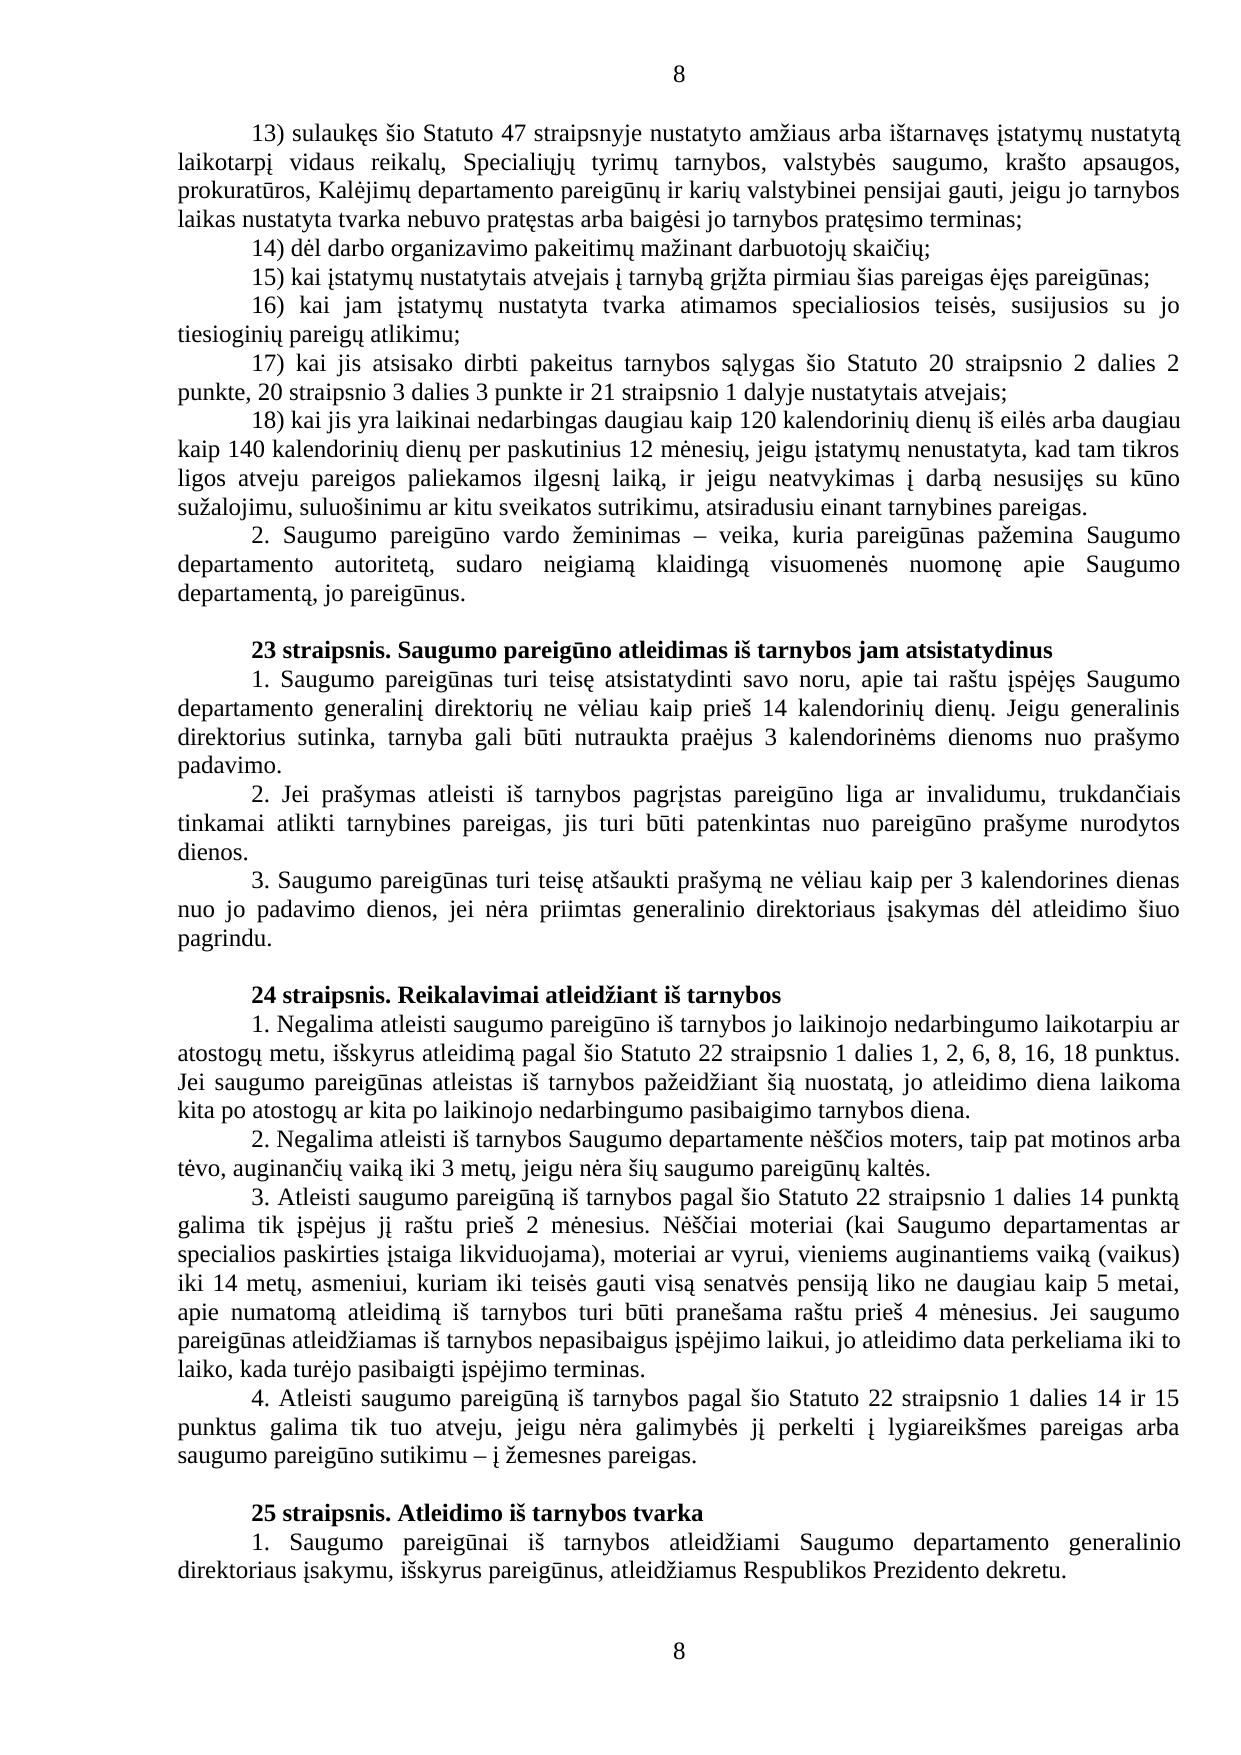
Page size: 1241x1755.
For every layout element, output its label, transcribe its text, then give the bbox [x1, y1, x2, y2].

text 24 straipsnis. Reikalavimai atleidžiant iš tarnybos [177, 981, 1181, 1009]
text 3. Atleisti saugumo pareigūną iš tarnybos pagal šio Statuto 22 straipsnio 1 dalies 14 punktą galima tik įspėjus jį raštu prieš 2 mėnesius. Nėščiai moteriai (kai Saugumo departamentas ar specialios paskirties įstaiga likviduojama), moteriai ar vyrui, vieniems auginantiems vaiką (vaikus) iki 14 metų, asmeniui, kuriam iki teisės gauti visą senatvės pensiją liko ne daugiau kaip 5 metai, apie numatomą atleidimą iš tarnybos turi būti pranešama raštu prieš 4 mėnesius. Jei saugumo pareigūnas atleidžiamas iš tarnybos nepasibaigus įspėjimo laikui, jo atleidimo data perkeliama iki to laiko, kada turėjo pasibaigti įspėjimo terminas. [177, 1182, 1181, 1383]
text 1. Saugumo pareigūnai iš tarnybos atleidžiami Saugumo departamento generalinio direktoriaus įsakymu, išskyrus pareigūnus, atleidžiamus Respublikos Prezidento dekretu. [177, 1527, 1181, 1584]
text 2. Negalima atleisti iš tarnybos Saugumo departamente nėščios moters, taip pat motinos arba tėvo, auginančių vaiką iki 3 metų, jeigu nėra šių saugumo pareigūnų kaltės. [177, 1124, 1181, 1182]
text 1. Negalima atleisti saugumo pareigūno iš tarnybos jo laikinojo nedarbingumo laikotarpiu ar atostogų metu, išskyrus atleidimą pagal šio Statuto 22 straipsnio 1 dalies 1, 2, 6, 8, 16, 18 punktus. Jei saugumo pareigūnas atleistas iš tarnybos pažeidžiant šią nuostatą, jo atleidimo diena laikoma kita po atostogų ar kita po laikinojo nedarbingumo pasibaigimo tarnybos diena. [177, 1009, 1181, 1124]
text 18) kai jis yra laikinai nedarbingas daugiau kaip 120 kalendorinių dienų iš eilės arba daugiau kaip 140 kalendorinių dienų per paskutinius 12 mėnesių, jeigu įstatymų nenustatyta, kad tam tikros ligos atveju pareigos paliekamos ilgesnį laiką, ir jeigu neatvykimas į darbą nesusijęs su kūno sužalojimu, suluošinimu ar kitu sveikatos sutrikimu, atsiradusiu einant tarnybines pareigas. [177, 406, 1181, 521]
text 1. Saugumo pareigūnas turi teisę atsistatydinti savo noru, apie tai raštu įspėjęs Saugumo departamento generalinį direktorių ne vėliau kaip prieš 14 kalendorinių dienų. Jeigu generalinis direktorius sutinka, tarnyba gali būti nutraukta praėjus 3 kalendorinėms dienoms nuo prašymo padavimo. [177, 664, 1181, 779]
text 13) sulaukęs šio Statuto 47 straipsnyje nustatyto amžiaus arba ištarnavęs įstatymų nustatytą laikotarpį vidaus reikalų, Specialiųjų tyrimų tarnybos, valstybės saugumo, krašto apsaugos, prokuratūros, Kalėjimų departamento pareigūnų ir karių valstybinei pensijai gauti, jeigu jo tarnybos laikas nustatyta tvarka nebuvo pratęstas arba baigėsi jo tarnybos pratęsimo terminas; [177, 118, 1181, 233]
text 17) kai jis atsisako dirbti pakeitus tarnybos sąlygas šio Statuto 20 straipsnio 2 dalies 2 punkte, 20 straipsnio 3 dalies 3 punkte ir 21 straipsnio 1 dalyje nustatytais atvejais; [177, 348, 1181, 406]
text 16) kai jam įstatymų nustatyta tvarka atimamos specialiosios teisės, susijusios su jo tiesioginių pareigų atlikimu; [177, 291, 1181, 348]
text 25 straipsnis. Atleidimo iš tarnybos tvarka [177, 1498, 1181, 1527]
text 4. Atleisti saugumo pareigūną iš tarnybos pagal šio Statuto 22 straipsnio 1 dalies 14 ir 15 punktus galima tik tuo atveju, jeigu nėra galimybės jį perkelti į lygiareikšmes pareigas arba saugumo pareigūno sutikimu – į žemesnes pareigas. [177, 1383, 1181, 1469]
text 14) dėl darbo organizavimo pakeitimų mažinant darbuotojų skaičių; [177, 233, 1181, 262]
text 2. Saugumo pareigūno vardo žeminimas – veika, kuria pareigūnas pažemina Saugumo departamento autoritetą, sudaro neigiamą klaidingą visuomenės nuomonę apie Saugumo departamentą, jo pareigūnus. [177, 521, 1181, 607]
text 3. Saugumo pareigūnas turi teisę atšaukti prašymą ne vėliau kaip per 3 kalendorines dienas nuo jo padavimo dienos, jei nėra priimtas generalinio direktoriaus įsakymas dėl atleidimo šiuo pagrindu. [177, 866, 1181, 952]
text 23 straipsnis. Saugumo pareigūno atleidimas iš tarnybos jam atsistatydinus [177, 636, 1181, 664]
text 15) kai įstatymų nustatytais atvejais į tarnybą grįžta pirmiau šias pareigas ėjęs pareigūnas; [177, 262, 1181, 291]
text 2. Jei prašymas atleisti iš tarnybos pagrįstas pareigūno liga ar invalidumu, trukdančiais tinkamai atlikti tarnybines pareigas, jis turi būti patenkintas nuo pareigūno prašyme nurodytos dienos. [177, 779, 1181, 866]
